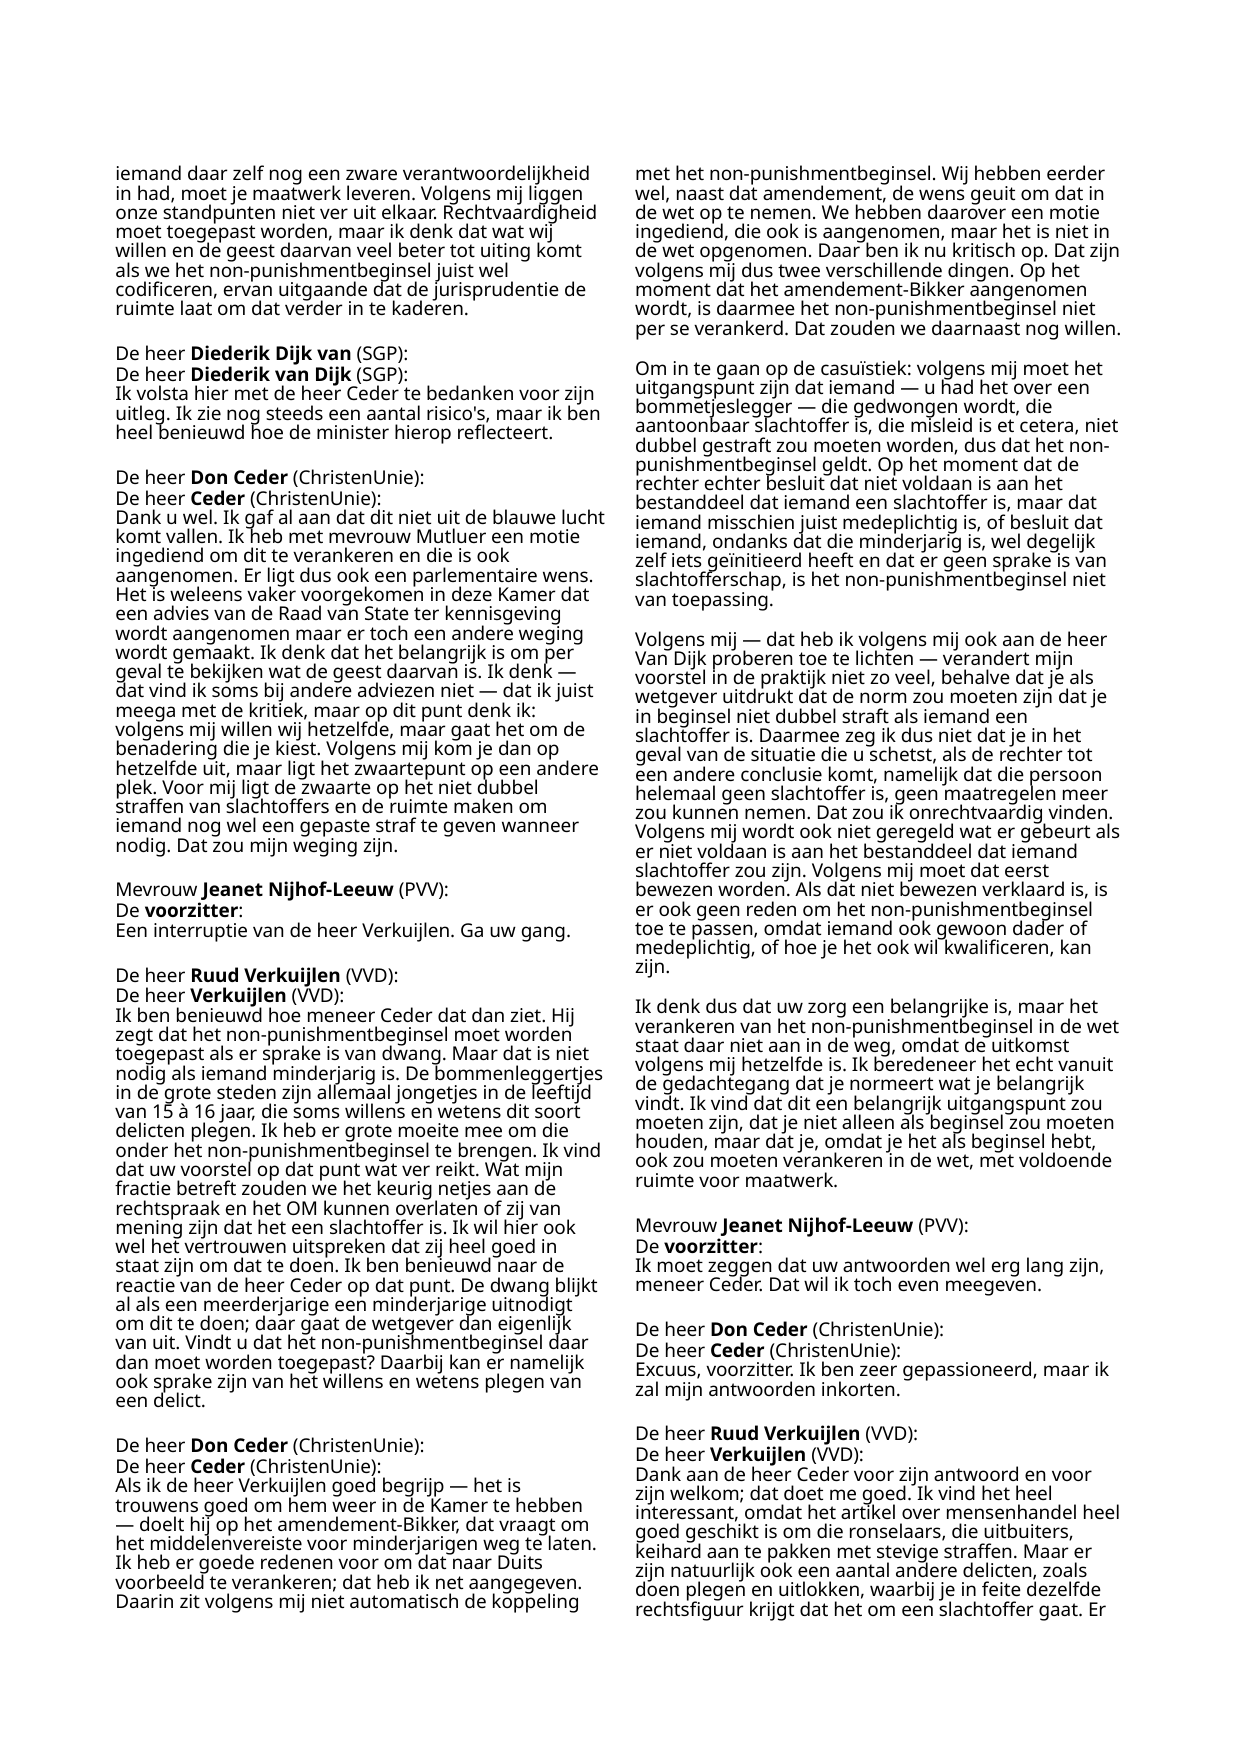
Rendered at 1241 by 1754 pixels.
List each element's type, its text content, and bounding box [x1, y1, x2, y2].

text Een interruptie van de heer Verkuijlen. Ga uw gang. [115, 922, 605, 941]
text met het non-punishmentbeginsel. Wij hebben eerder wel, naast dat amendement, de wens geuit om dat in de wet op te nemen. We hebben daarover een motie ingediend, die ook is aangenomen, maar het is niet in de wet opgenomen. Daar ben ik nu kritisch op. Dat zijn volgens mij dus twee verschillende dingen. Op het moment dat het amendement-Bikker aangenomen wordt, is daarmee het non-punishmentbeginsel niet per se verankerd. Dat zouden we daarnaast nog willen. [635, 165, 1125, 339]
text De heer Don Ceder (ChristenUnie): [115, 1432, 605, 1458]
text Ik volsta hier met de heer Ceder te bedanken voor zijn uitleg. Ik zie nog steeds een aantal risico's, maar ik ben heel benieuwd hoe de minister hierop reflecteert. [115, 385, 605, 443]
text De heer Verkuijlen (VVD): [635, 1446, 1125, 1466]
text De heer Ruud Verkuijlen (VVD): [635, 1421, 1125, 1446]
text De heer Don Ceder (ChristenUnie): [635, 1316, 1125, 1342]
text De heer Diederik Dijk van (SGP): [115, 340, 605, 366]
text Ik moet zeggen dat uw antwoorden wel erg lang zijn, meneer Ceder. Dat wil ik toch even meegeven. [635, 1257, 1125, 1295]
text De heer Diederik van Dijk (SGP): [115, 366, 605, 385]
text Volgens mij — dat heb ik volgens mij ook aan de heer Van Dijk proberen toe te lichten — verandert mijn voorstel in de praktijk niet zo veel, behalve dat je als wetgever uitdrukt dat de norm zou moeten zijn dat je in beginsel niet dubbel straft als iemand een slachtoffer is. Daarmee zeg ik dus niet dat je in het geval van de situatie die u schetst, als de rechter tot een andere conclusie komt, namelijk dat die persoon helemaal geen slachtoffer is, geen maatregelen meer zou kunnen nemen. Dat zou ik onrechtvaardig vinden. Volgens mij wordt ook niet geregeld wat er gebeurt als er niet voldaan is aan het bestanddeel dat iemand slachtoffer zou zijn. Volgens mij moet dat eerst bewezen worden. Als dat niet bewezen verklaard is, is er ook geen reden om het non-punishmentbeginsel toe te passen, omdat iemand ook gewoon dader of medeplichtig, of hoe je het ook wil kwalificeren, kan zijn. [635, 631, 1125, 978]
text Dank u wel. Ik gaf al aan dat dit niet uit de blauwe lucht komt vallen. Ik heb met mevrouw Mutluer een motie ingediend om dit te verankeren en die is ook aangenomen. Er ligt dus ook een parlementaire wens. Het is weleens vaker voorgekomen in deze Kamer dat een advies van de Raad van State ter kennisgeving wordt aangenomen maar er toch een andere weging wordt gemaakt. Ik denk dat het belangrijk is om per geval te bekijken wat de geest daarvan is. Ik denk — dat vind ik soms bij andere adviezen niet — dat ik juist meega met de kritiek, maar op dit punt denk ik: volgens mij willen wij hetzelfde, maar gaat het om de benadering die je kiest. Volgens mij kom je dan op hetzelfde uit, maar ligt het zwaartepunt op een andere plek. Voor mij ligt de zwaarte op het niet dubbel straffen van slachtoffers en de ruimte maken om iemand nog wel een gepaste straf te geven wanneer nodig. Dat zou mijn weging zijn. [115, 509, 605, 856]
text Excuus, voorzitter. Ik ben zeer gepassioneerd, maar ik zal mijn antwoorden inkorten. [635, 1361, 1125, 1400]
text Ik ben benieuwd hoe meneer Ceder dat dan ziet. Hij zegt dat het non-punishmentbeginsel moet worden toegepast als er sprake is van dwang. Maar dat is niet nodig als iemand minderjarig is. De bommenleggertjes in de grote steden zijn allemaal jongetjes in de leeftijd van 15 à 16 jaar, die soms willens en wetens dit soort delicten plegen. Ik heb er grote moeite mee om die onder het non-punishmentbeginsel te brengen. Ik vind dat uw voorstel op dat punt wat ver reikt. Wat mijn fractie betreft zouden we het keurig netjes aan de rechtspraak en het OM kunnen overlaten of zij van mening zijn dat het een slachtoffer is. Ik wil hier ook wel het vertrouwen uitspreken dat zij heel goed in staat zijn om dat te doen. Ik ben benieuwd naar de reactie van de heer Ceder op dat punt. De dwang blijkt al als een meerderjarige een minderjarige uitnodigt om dit te doen; daar gaat de wetgever dan eigenlijk van uit. Vindt u dat het non-punishmentbeginsel daar dan moet worden toegepast? Daarbij kan er namelijk ook sprake zijn van het willens en wetens plegen van een delict. [115, 1007, 605, 1411]
text Om in te gaan op de casuïstiek: volgens mij moet het uitgangspunt zijn dat iemand — u had het over een bommetjeslegger — die gedwongen wordt, die aantoonbaar slachtoffer is, die misleid is et cetera, niet dubbel gestraft zou moeten worden, dus dat het non-punishmentbeginsel geldt. Op het moment dat de rechter echter besluit dat niet voldaan is aan het bestanddeel dat iemand een slachtoffer is, maar dat iemand misschien juist medeplichtig is, of besluit dat iemand, ondanks dat die minderjarig is, wel degelijk zelf iets geïnitieerd heeft en dat er geen sprake is van slachtofferschap, is het non-punishmentbeginsel niet van toepassing. [635, 359, 1125, 610]
text Mevrouw Jeanet Nijhof-Leeuw (PVV): [115, 877, 605, 902]
text iemand daar zelf nog een zware verantwoordelijkheid in had, moet je maatwerk leveren. Volgens mij liggen onze standpunten niet ver uit elkaar. Rechtvaardigheid moet toegepast worden, maar ik denk dat wat wij willen en de geest daarvan veel beter tot uiting komt als we het non-punishmentbeginsel juist wel codificeren, ervan uitgaande dat de jurisprudentie de ruimte laat om dat verder in te kaderen. [115, 165, 605, 319]
text De heer Ceder (ChristenUnie): [635, 1342, 1125, 1361]
text Mevrouw Jeanet Nijhof-Leeuw (PVV): [635, 1212, 1125, 1238]
text De heer Ruud Verkuijlen (VVD): [115, 962, 605, 987]
text Als ik de heer Verkuijlen goed begrijp — het is trouwens goed om hem weer in de Kamer te hebben — doelt hij op het amendement-Bikker, dat vraagt om het middelenvereiste voor minderjarigen weg te laten. Ik heb er goede redenen voor om dat naar Duits voorbeeld te verankeren; dat heb ik net aangegeven. Daarin zit volgens mij niet automatisch de koppeling [115, 1477, 605, 1612]
text De voorzitter: [115, 902, 605, 922]
text De heer Don Ceder (ChristenUnie): [115, 464, 605, 490]
text De heer Ceder (ChristenUnie): [115, 490, 605, 509]
text De heer Ceder (ChristenUnie): [115, 1458, 605, 1477]
text Dank aan de heer Ceder voor zijn antwoord en voor zijn welkom; dat doet me goed. Ik vind het heel interessant, omdat het artikel over mensenhandel heel goed geschikt is om die ronselaars, die uitbuiters, keihard aan te pakken met stevige straffen. Maar er zijn natuurlijk ook een aantal andere delicten, zoals doen plegen en uitlokken, waarbij je in feite dezelfde rechtsfiguur krijgt dat het om een slachtoffer gaat. Er [635, 1466, 1125, 1620]
text De voorzitter: [635, 1238, 1125, 1257]
text Ik denk dus dat uw zorg een belangrijke is, maar het verankeren van het non-punishmentbeginsel in de wet staat daar niet aan in de weg, omdat de uitkomst volgens mij hetzelfde is. Ik beredeneer het echt vanuit de gedachtegang dat je normeert wat je belangrijk vindt. Ik vind dat dit een belangrijk uitgangspunt zou moeten zijn, dat je niet alleen als beginsel zou moeten houden, maar dat je, omdat je het als beginsel hebt, ook zou moeten verankeren in de wet, met voldoende ruimte voor maatwerk. [635, 998, 1125, 1191]
text De heer Verkuijlen (VVD): [115, 987, 605, 1007]
